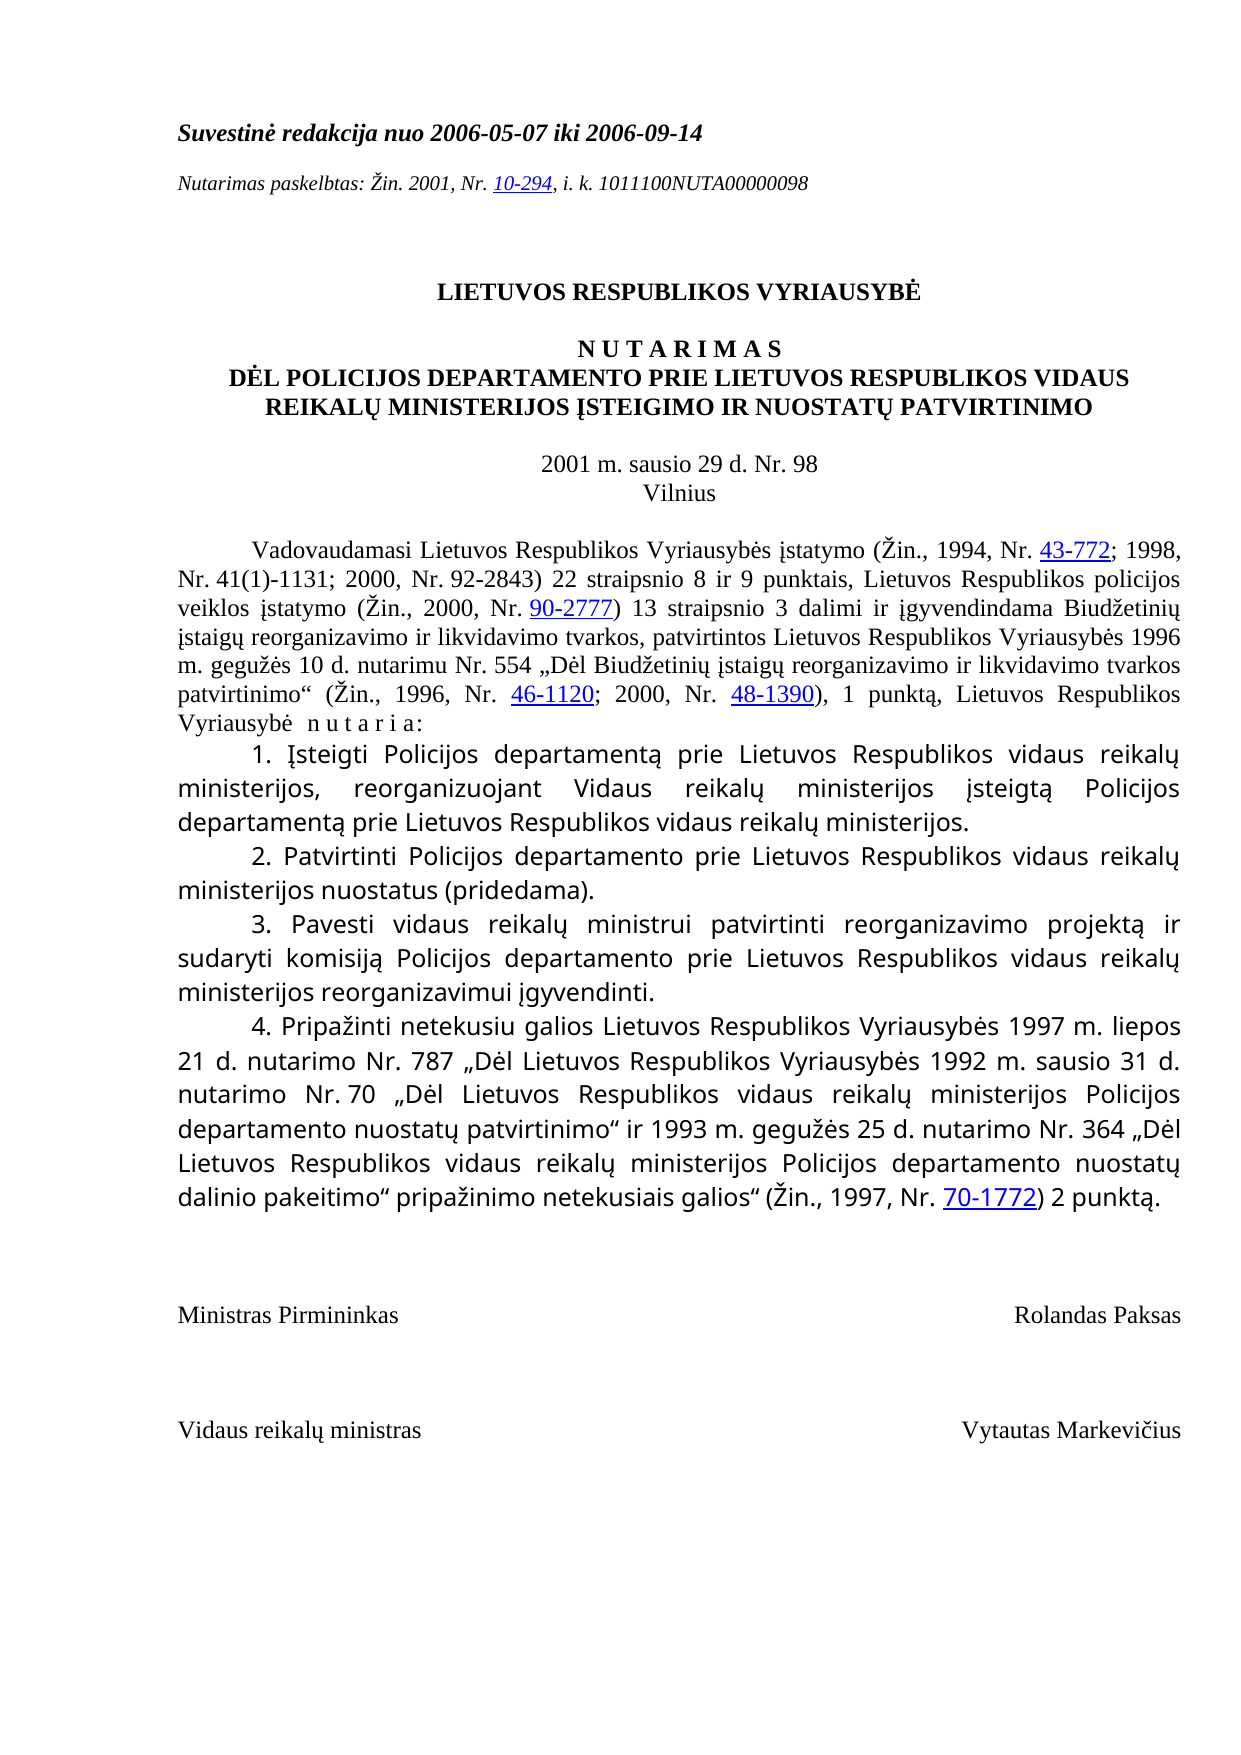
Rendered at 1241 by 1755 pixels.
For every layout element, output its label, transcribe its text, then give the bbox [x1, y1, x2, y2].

text 1. Įsteigti Policijos departamentą prie Lietuvos Respublikos vidaus reikalų ministerijos, reorganizuojant Vidaus reikalų ministerijos įsteigtą Policijos departamentą prie Lietuvos Respublikos vidaus reikalų ministerijos. [177, 737, 1181, 839]
text 2001 m. sausio 29 d. Nr. 98 [177, 449, 1181, 478]
text Nutarimas paskelbtas: Žin. 2001, Nr. 10-294, i. k. 1011100NUTA00000098 [177, 171, 1181, 195]
text N U T A R I M A S [177, 334, 1181, 363]
text LIETUVOS RESPUBLIKOS VYRIAUSYBĖ [177, 277, 1181, 305]
text Ministras Pirmininkas Rolandas Paksas [177, 1300, 1181, 1328]
text 2. Patvirtinti Policijos departamento prie Lietuvos Respublikos vidaus reikalų ministerijos nuostatus (pridedama). [177, 839, 1181, 907]
text Vidaus reikalų ministras Vytautas Markevičius [177, 1415, 1181, 1443]
text 4. Pripažinti netekusiu galios Lietuvos Respublikos Vyriausybės 1997 m. liepos 21 d. nutarimo Nr. 787 „Dėl Lietuvos Respublikos Vyriausybės 1992 m. sausio 31 d. nutarimo Nr. 70 „Dėl Lietuvos Respublikos vidaus reikalų ministerijos Policijos departamento nuostatų patvirtinimo“ ir 1993 m. gegužės 25 d. nutarimo Nr. 364 „Dėl Lietuvos Respublikos vidaus reikalų ministerijos Policijos departamento nuostatų dalinio pakeitimo“ pripažinimo netekusiais galios“ (Žin., 1997, Nr. 70-1772) 2 punktą. [177, 1009, 1181, 1213]
text 3. Pavesti vidaus reikalų ministrui patvirtinti reorganizavimo projektą ir sudaryti komisiją Policijos departamento prie Lietuvos Respublikos vidaus reikalų ministerijos reorganizavimui įgyvendinti. [177, 907, 1181, 1009]
text Vilnius [177, 478, 1181, 507]
text Suvestinė redakcija nuo 2006-05-07 iki 2006-09-14 [177, 118, 1181, 147]
text Vadovaudamasi Lietuvos Respublikos Vyriausybės įstatymo (Žin., 1994, Nr. 43-772; 1998, Nr. 41(1)-1131; 2000, Nr. 92-2843) 22 straipsnio 8 ir 9 punktais, Lietuvos Respublikos policijos veiklos įstatymo (Žin., 2000, Nr. 90-2777) 13 straipsnio 3 dalimi ir įgyvendindama Biudžetinių įstaigų reorganizavimo ir likvidavimo tvarkos, patvirtintos Lietuvos Respublikos Vyriausybės 1996 m. gegužės 10 d. nutarimu Nr. 554 „Dėl Biudžetinių įstaigų reorganizavimo ir likvidavimo tvarkos patvirtinimo“ (Žin., 1996, Nr. 46-1120; 2000, Nr. 48-1390), 1 punktą, Lietuvos Respublikos Vyriausybė nutaria: [177, 535, 1181, 737]
text DĖL POLICIJOS DEPARTAMENTO PRIE LIETUVOS RESPUBLIKOS VIDAUS REIKALŲ MINISTERIJOS ĮSTEIGIMO IR NUOSTATŲ PATVIRTINIMO [177, 363, 1181, 420]
